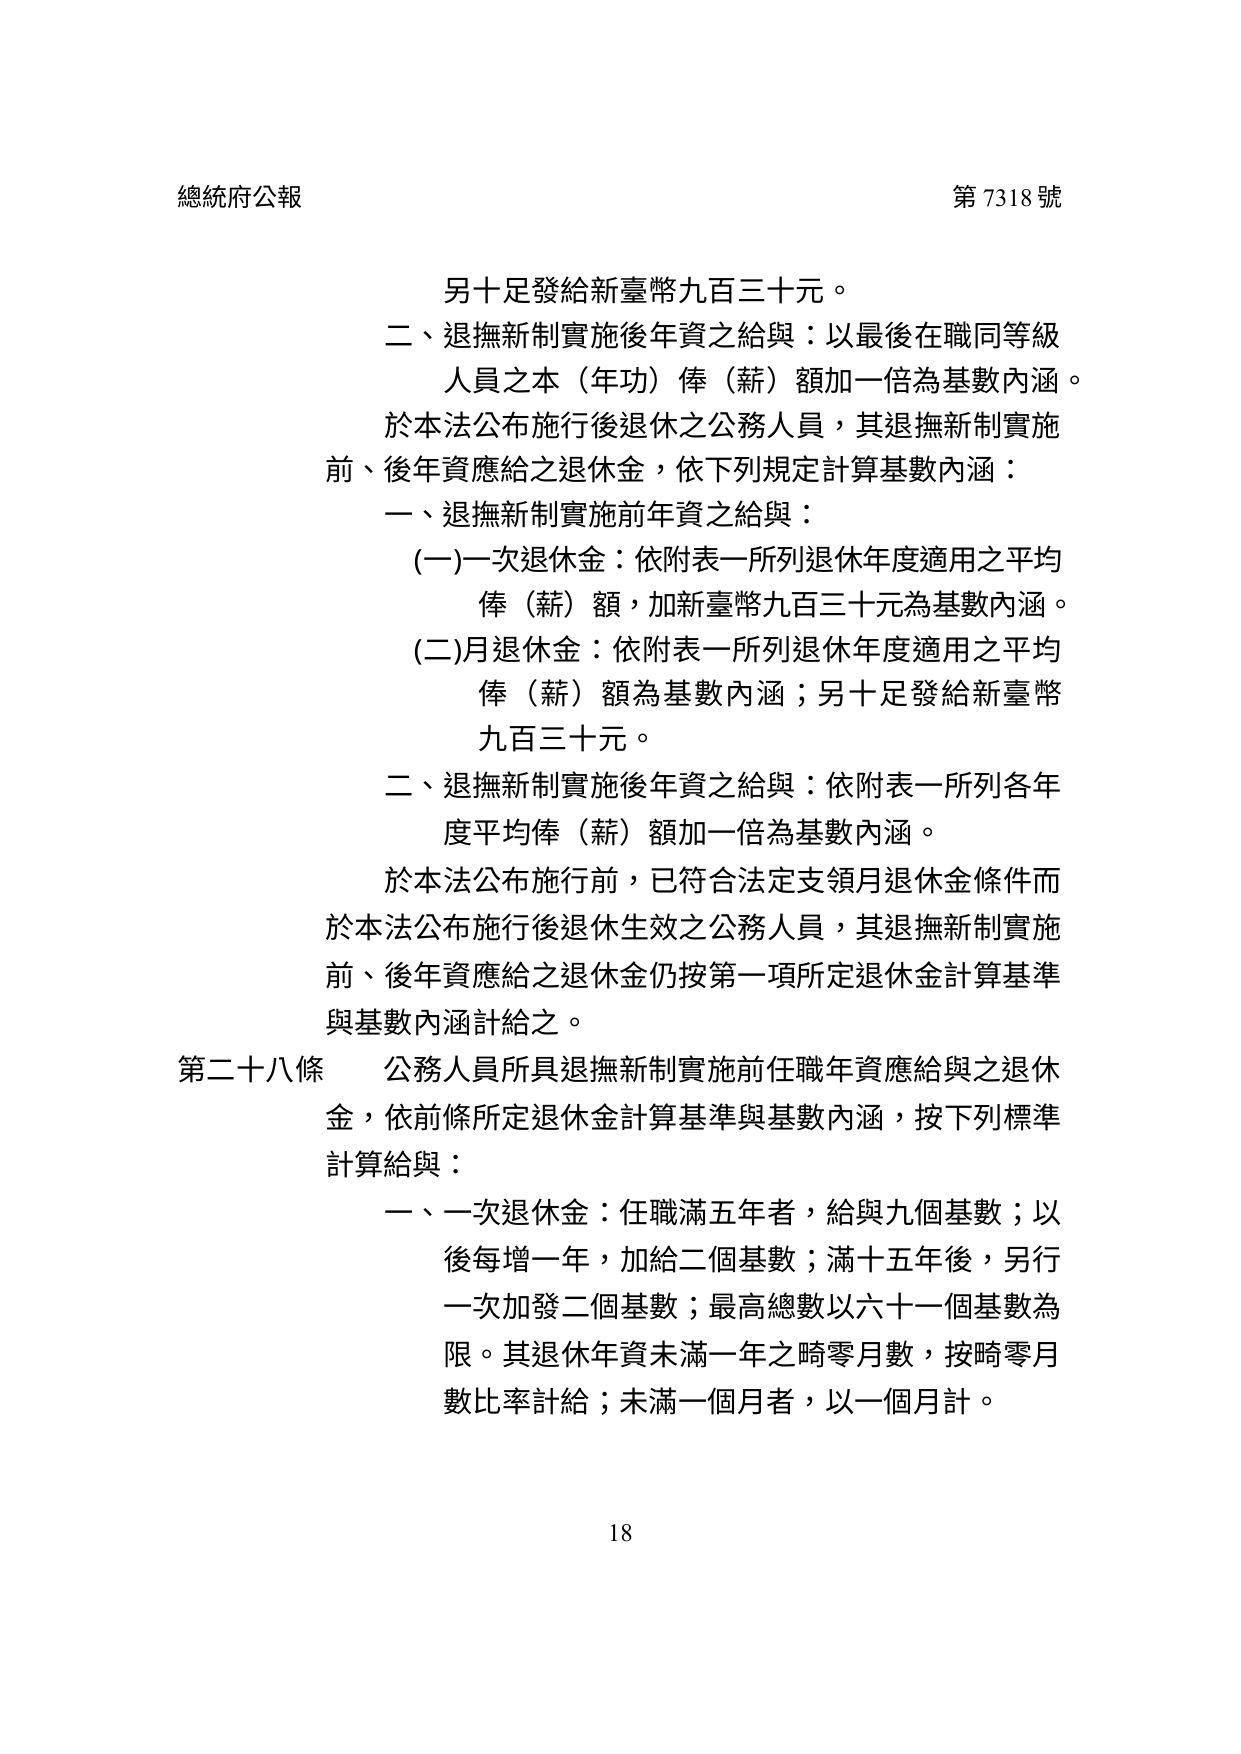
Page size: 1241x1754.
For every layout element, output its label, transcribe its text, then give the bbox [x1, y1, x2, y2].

text 一、一次退休金：任職滿五年者，給與九個基數；以後每增一年，加給二個基數；滿十五年後，另行一次加發二個基數；最高總數以六十一個基數為限。其退休年資未滿一年之畸零月數，按畸零月數比率計給；未滿一個月者，以一個月計。 [384, 1185, 1063, 1422]
text 二、退撫新制實施後年資之給與：以最後在職同等級人員之本（年功）俸（薪）額加一倍為基數內涵。 [384, 311, 1063, 400]
text 二、退撫新制實施後年資之給與：依附表一所列各年度平均俸（薪）額加一倍為基數內涵。 [384, 758, 1063, 853]
text 第二十八條 公務人員所具退撫新制實施前任職年資應給與之退休金，依前條所定退休金計算基準與基數內涵，按下列標準計算給與： [177, 1043, 1063, 1185]
text (二)月退休金：依附表一所列退休年度適用之平均俸（薪）額為基數內涵；另十足發給新臺幣九百三十元。 [413, 624, 1063, 758]
text (一)一次退休金：依附表一所列退休年度適用之平均俸（薪）額，加新臺幣九百三十元為基數內涵。 [413, 534, 1063, 624]
text 於本法公布施行後退休之公務人員，其退撫新制實施前、後年資應給之退休金，依下列規定計算基數內涵： [325, 400, 1063, 490]
text 於本法公布施行前，已符合法定支領月退休金條件而於本法公布施行後退休生效之公務人員，其退撫新制實施前、後年資應給之退休金仍按第一項所定退休金計算基準與基數內涵計給之。 [325, 853, 1063, 1043]
text 一、退撫新制實施前年資之給與： [384, 490, 1063, 534]
text 一、退撫新制實施前年資之給與：一次退休金以最後在職同等級人員之本（年功）俸（薪）額加新臺幣九百三十元為基數內涵；月退休金以最後在職同等級人員之本（年功）俸（薪）額為基數內涵，另十足發給新臺幣九百三十元。 [384, 266, 1063, 311]
